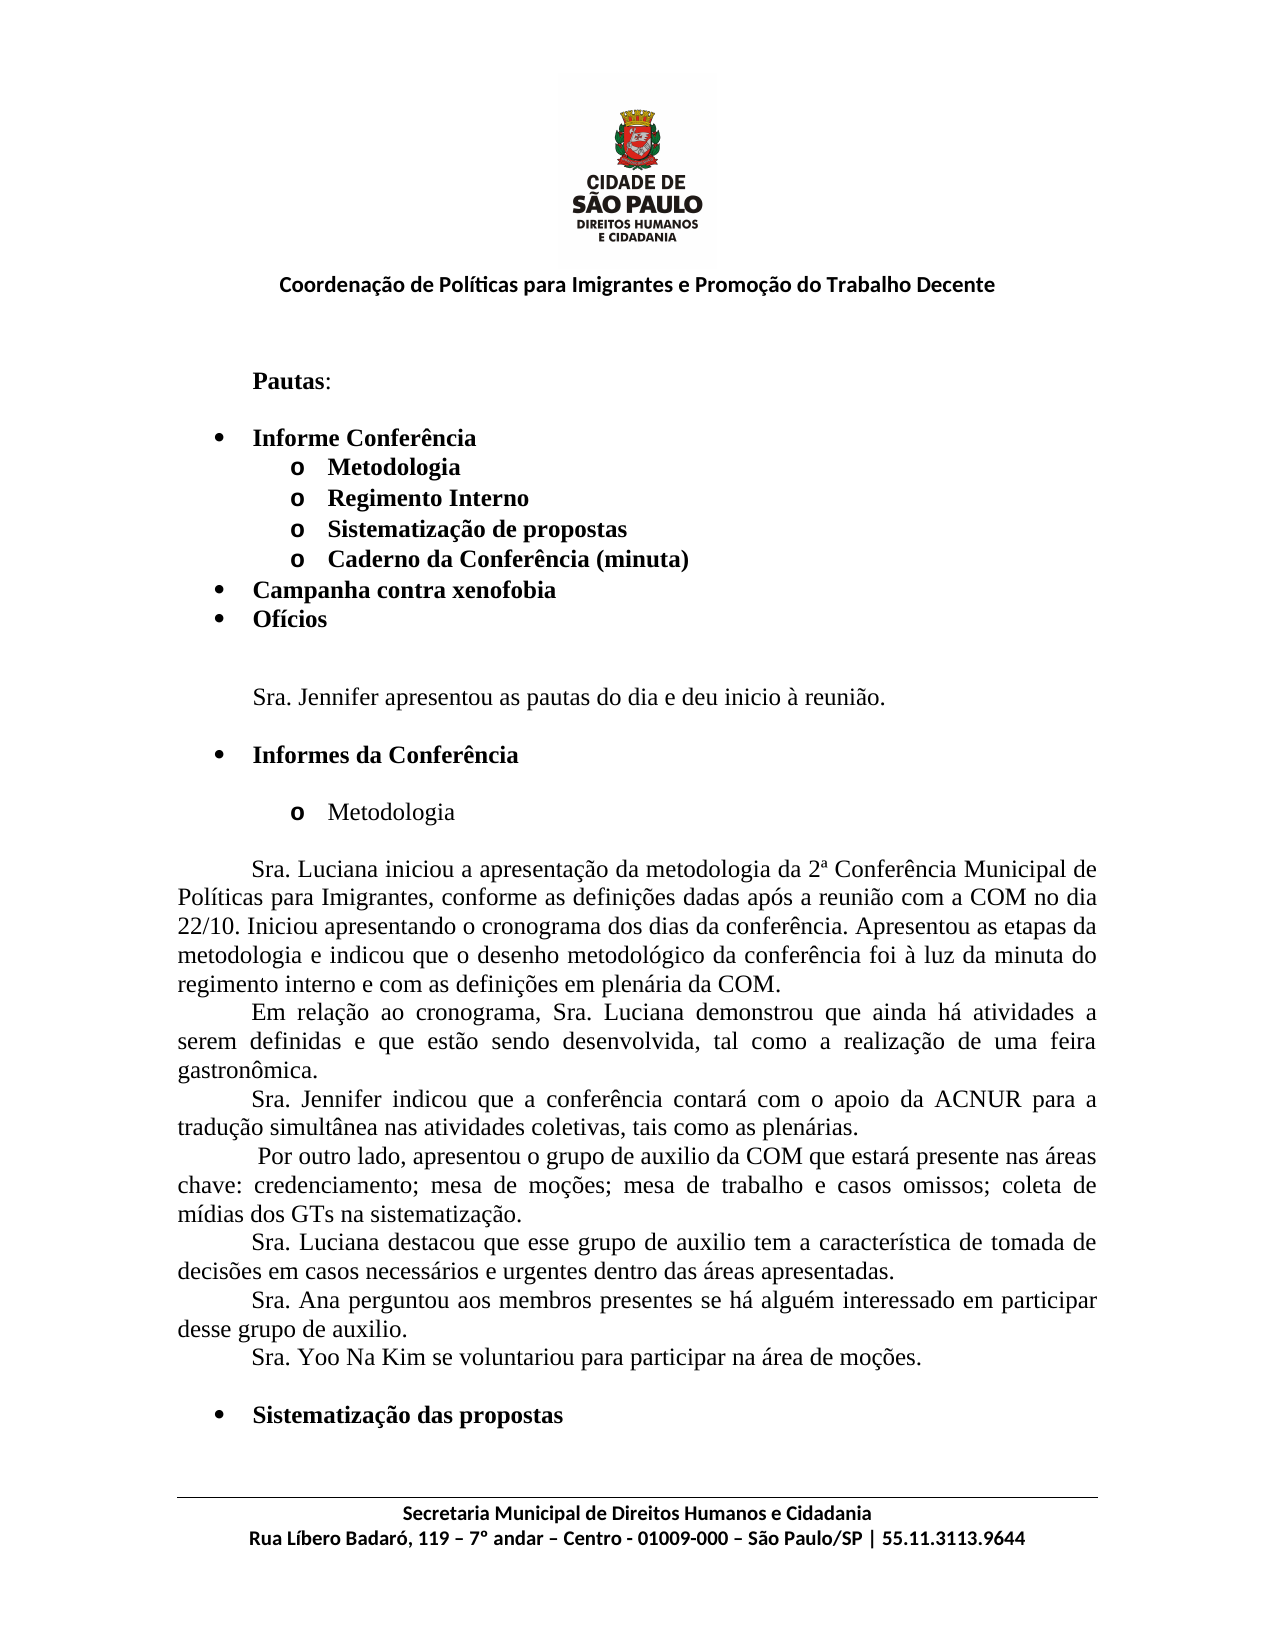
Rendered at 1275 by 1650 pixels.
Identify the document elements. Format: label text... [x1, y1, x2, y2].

text Sra. Ana perguntou aos membros presentes se há alguém interessado em participar desse grupo de auxilio. [177, 1285, 1098, 1342]
list Informe Conferência [215, 423, 1098, 452]
list Informes da Conferência [215, 740, 1098, 769]
text Sra. Luciana destacou que esse grupo de auxilio tem a característica de tomada de decisões em casos necessários e urgentes dentro das áreas apresentadas. [177, 1227, 1098, 1285]
text Sra. Luciana iniciou a apresentação da metodologia da 2ª Conferência Municipal de Políticas para Imigrantes, conforme as definições dadas após a reunião com a COM no dia 22/10. Iniciou apresentando o cronograma dos dias da conferência. Apresentou as etapas da metodologia e indicou que o desenho metodológico da conferência foi à luz da minuta do regimento interno e com as definições em plenária da COM. [177, 854, 1098, 997]
text Pautas: [177, 366, 1098, 394]
list Ofícios [215, 604, 1098, 633]
text Sra. Yoo Na Kim se voluntariou para participar na área de moções. [177, 1342, 1098, 1371]
text Em relação ao cronograma, Sra. Luciana demonstrou que ainda há atividades a serem definidas e que estão sendo desenvolvida, tal como a realização de uma feira gastronômica. [177, 997, 1098, 1084]
list Caderno da Conferência (minuta) [290, 544, 1098, 575]
text Sra. Jennifer apresentou as pautas do dia e deu inicio à reunião. [177, 682, 1098, 711]
list Metodologia [290, 797, 1098, 828]
text Por outro lado, apresentou o grupo de auxilio da COM que estará presente nas áreas chave: credenciamento; mesa de moções; mesa de trabalho e casos omissos; coleta de mídias dos GTs na sistematização. [177, 1141, 1098, 1227]
list Campanha contra xenofobia [215, 575, 1098, 604]
list Regimento Interno [290, 483, 1098, 514]
list Sistematização das propostas [215, 1400, 1098, 1429]
list Sistematização de propostas [290, 514, 1098, 544]
text Sra. Jennifer indicou que a conferência contará com o apoio da ACNUR para a tradução simultânea nas atividades coletivas, tais como as plenárias. [177, 1084, 1098, 1141]
picture [557, 73, 718, 269]
list Metodologia [290, 452, 1098, 483]
